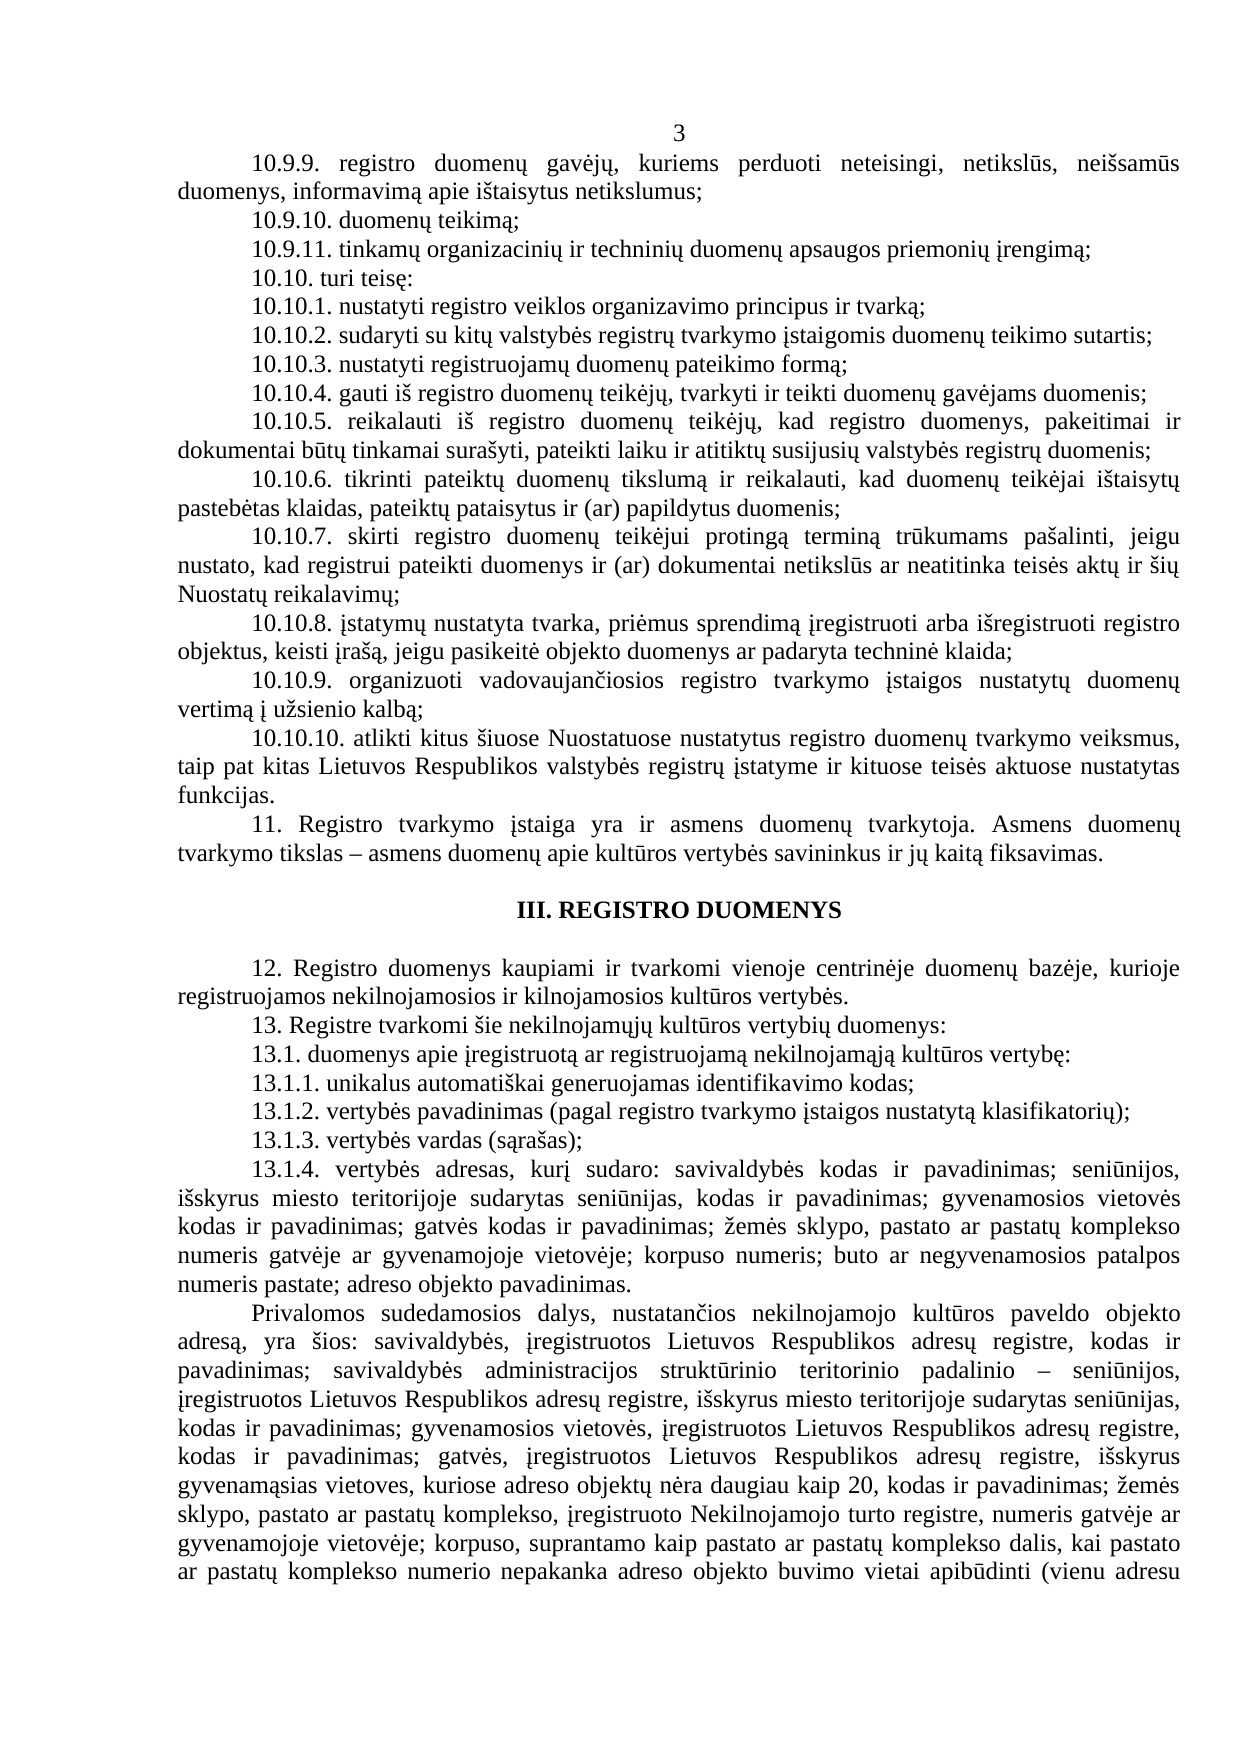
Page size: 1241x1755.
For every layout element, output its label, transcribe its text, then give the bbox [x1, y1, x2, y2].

text 10.10.7. skirti registro duomenų teikėjui protingą terminą trūkumams pašalinti, jeigu nustato, kad registrui pateikti duomenys ir (ar) dokumentai netikslūs ar neatitinka teisės aktų ir šių Nuostatų reikalavimų; [177, 521, 1181, 608]
text 10.10.4. gauti iš registro duomenų teikėjų, tvarkyti ir teikti duomenų gavėjams duomenis; [177, 378, 1181, 406]
text 10.10. turi teisę: [177, 263, 1181, 291]
text 10.10.2. sudaryti su kitų valstybės registrų tvarkymo įstaigomis duomenų teikimo sutartis; [177, 320, 1181, 349]
text Privalomos sudedamosios dalys, nustatančios nekilnojamojo kultūros paveldo objekto adresą, yra šios: savivaldybės, įregistruotos Lietuvos Respublikos adresų registre, kodas ir pavadinimas; savivaldybės administracijos struktūrinio teritorinio padalinio – seniūnijos, įregistruotos Lietuvos Respublikos adresų registre, išskyrus miesto teritorijoje sudarytas seniūnijas, kodas ir pavadinimas; gyvenamosios vietovės, įregistruotos Lietuvos Respublikos adresų registre, kodas ir pavadinimas; gatvės, įregistruotos Lietuvos Respublikos adresų registre, išskyrus gyvenamąsias vietoves, kuriose adreso objektų nėra daugiau kaip 20, kodas ir pavadinimas; žemės sklypo, pastato ar pastatų komplekso, įregistruoto Nekilnojamojo turto registre, numeris gatvėje ar gyvenamojoje vietovėje; korpuso, suprantamo kaip pastato ar pastatų komplekso dalis, kai pastato ar pastatų komplekso numerio nepakanka adreso objekto buvimo vietai apibūdinti (vienu adresu [177, 1298, 1181, 1585]
text 13.1. duomenys apie įregistruotą ar registruojamą nekilnojamąją kultūros vertybę: [177, 1039, 1181, 1068]
text 13.1.3. vertybės vardas (sąrašas); [177, 1125, 1181, 1154]
text 13. Registre tvarkomi šie nekilnojamųjų kultūros vertybių duomenys: [177, 1010, 1181, 1039]
text 10.9.9. registro duomenų gavėjų, kuriems perduoti neteisingi, netikslūs, neišsamūs duomenys, informavimą apie ištaisytus netikslumus; [177, 148, 1181, 205]
text 13.1.2. vertybės pavadinimas (pagal registro tvarkymo įstaigos nustatytą klasifikatorių); [177, 1096, 1181, 1125]
text 10.10.9. organizuoti vadovaujančiosios registro tvarkymo įstaigos nustatytų duomenų vertimą į užsienio kalbą; [177, 665, 1181, 723]
text 13.1.4. vertybės adresas, kurį sudaro: savivaldybės kodas ir pavadinimas; seniūnijos, išskyrus miesto teritorijoje sudarytas seniūnijas, kodas ir pavadinimas; gyvenamosios vietovės kodas ir pavadinimas; gatvės kodas ir pavadinimas; žemės sklypo, pastato ar pastatų komplekso numeris gatvėje ar gyvenamojoje vietovėje; korpuso numeris; buto ar negyvenamosios patalpos numeris pastate; adreso objekto pavadinimas. [177, 1154, 1181, 1298]
text III. REGISTRO DUOMENYS [177, 895, 1181, 924]
text 10.10.1. nustatyti registro veiklos organizavimo principus ir tvarką; [177, 291, 1181, 320]
text 10.10.5. reikalauti iš registro duomenų teikėjų, kad registro duomenys, pakeitimai ir dokumentai būtų tinkamai surašyti, pateikti laiku ir atitiktų susijusių valstybės registrų duomenis; [177, 406, 1181, 464]
text 10.9.11. tinkamų organizacinių ir techninių duomenų apsaugos priemonių įrengimą; [177, 234, 1181, 263]
text 13.1.1. unikalus automatiškai generuojamas identifikavimo kodas; [177, 1068, 1181, 1096]
text 10.9.10. duomenų teikimą; [177, 205, 1181, 234]
text 12. Registro duomenys kaupiami ir tvarkomi vienoje centrinėje duomenų bazėje, kurioje registruojamos nekilnojamosios ir kilnojamosios kultūros vertybės. [177, 953, 1181, 1010]
text 10.10.10. atlikti kitus šiuose Nuostatuose nustatytus registro duomenų tvarkymo veiksmus, taip pat kitas Lietuvos Respublikos valstybės registrų įstatyme ir kituose teisės aktuose nustatytas funkcijas. [177, 723, 1181, 809]
text 10.10.6. tikrinti pateiktų duomenų tikslumą ir reikalauti, kad duomenų teikėjai ištaisytų pastebėtas klaidas, pateiktų pataisytus ir (ar) papildytus duomenis; [177, 464, 1181, 521]
text 10.10.8. įstatymų nustatyta tvarka, priėmus sprendimą įregistruoti arba išregistruoti registro objektus, keisti įrašą, jeigu pasikeitė objekto duomenys ar padaryta techninė klaida; [177, 608, 1181, 665]
text 10.10.3. nustatyti registruojamų duomenų pateikimo formą; [177, 349, 1181, 378]
text 11. Registro tvarkymo įstaiga yra ir asmens duomenų tvarkytoja. Asmens duomenų tvarkymo tikslas – asmens duomenų apie kultūros vertybės savininkus ir jų kaitą fiksavimas. [177, 809, 1181, 866]
